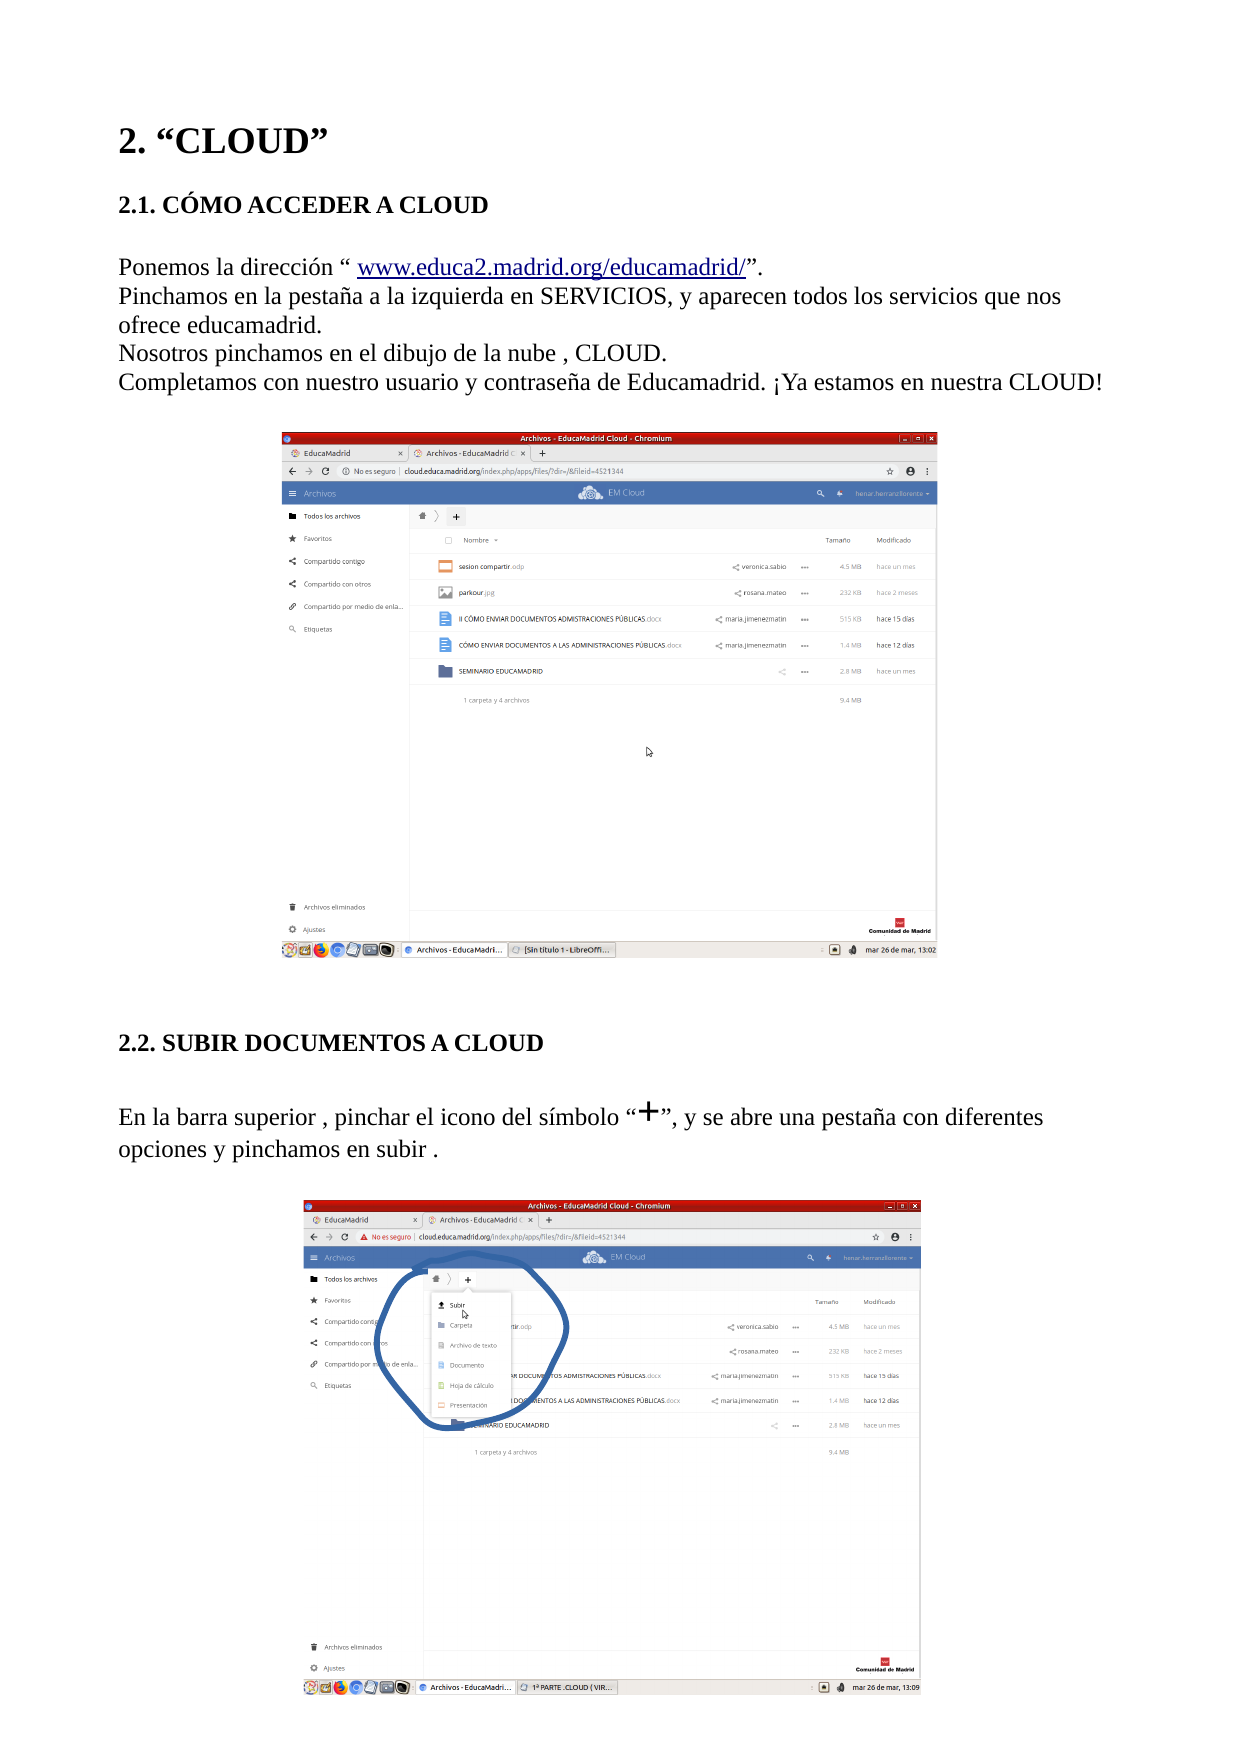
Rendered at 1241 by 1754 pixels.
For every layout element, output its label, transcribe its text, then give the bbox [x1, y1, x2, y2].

text Pinchamos en la pestaña a la izquierda en SERVICIOS, y aparecen todos los servicios que nos ofrece educamadrid. [118, 281, 1122, 338]
text 2.2. SUBIR DOCUMENTOS A CLOUD [118, 1028, 1122, 1057]
text En la barra superior , pinchar el icono del símbolo “+”, y se abre una pestaña con diferentes opciones y pinchamos en subir . [118, 1086, 1122, 1163]
text 2. “CLOUD” [118, 118, 1122, 190]
picture [303, 1200, 921, 1695]
text Nosotros pinchamos en el dibujo de la nube , CLOUD. [118, 338, 1122, 367]
text Completamos con nuestro usuario y contraseña de Educamadrid. ¡Ya estamos en nuestra CLOUD! [118, 367, 1122, 396]
picture [281, 432, 938, 958]
text 2.1. CÓMO ACCEDER A CLOUD [118, 190, 1122, 219]
text Ponemos la dirección “ www.educa2.madrid.org/educamadrid/”. [118, 252, 1122, 281]
